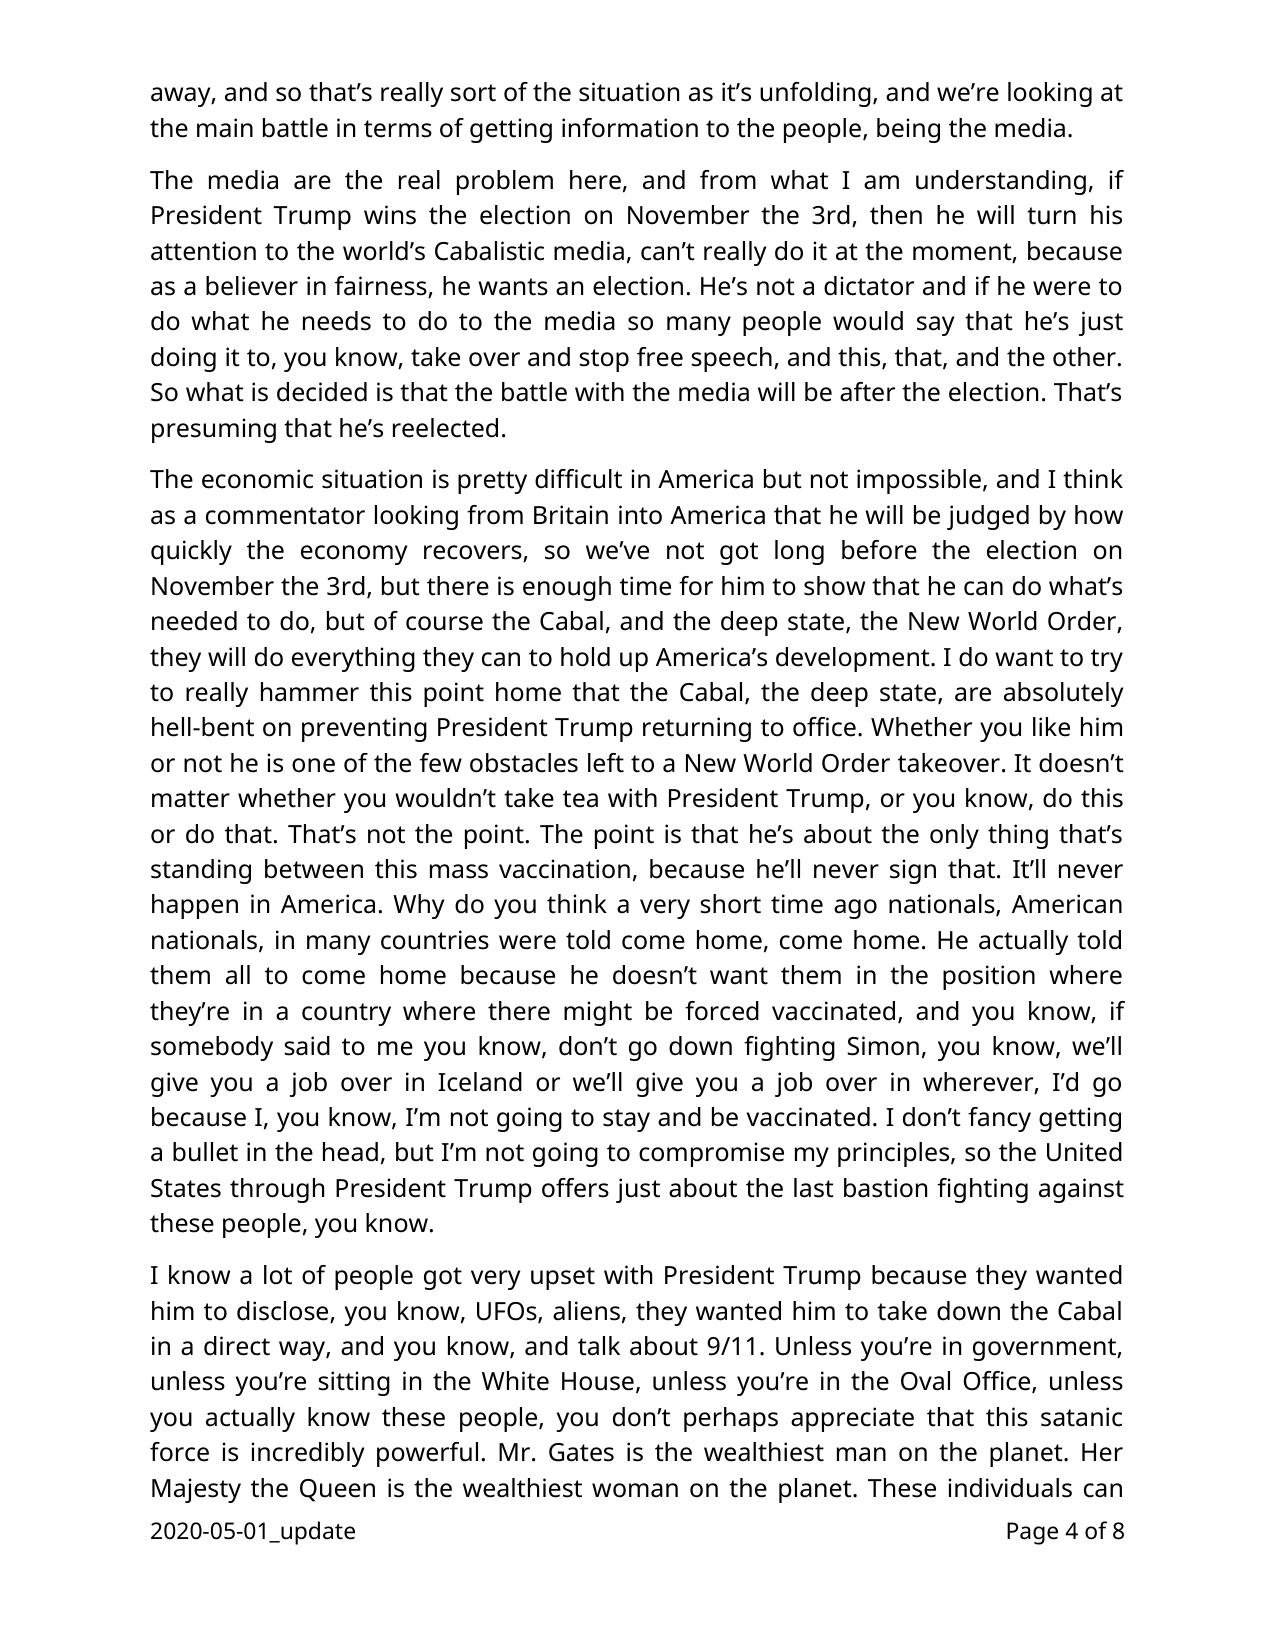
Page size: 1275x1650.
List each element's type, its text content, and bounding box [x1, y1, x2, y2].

text I know a lot of people got very upset with President Trump because they wanted him to disclose, you know, UFOs, aliens, they wanted him to take down the Cabal in a direct way, and you know, and talk about 9/11. Unless you’re in government, unless you’re sitting in the White House, unless you’re in the Oval Office, unless you actually know these people, you don’t perhaps appreciate that this satanic force is incredibly powerful. Mr. Gates is the wealthiest man on the planet. Her Majesty the Queen is the wealthiest woman on the planet. These individuals can [150, 1258, 1125, 1504]
text The media are the real problem here, and from what I am understanding, if President Trump wins the election on November the 3rd, then he will turn his attention to the world’s Cabalistic media, can’t really do it at the moment, because as a believer in fairness, he wants an election. He’s not a dictator and if he were to do what he needs to do to the media so many people would say that he’s just doing it to, you know, take over and stop free speech, and this, that, and the other. So what is decided is that the battle with the media will be after the election. That’s presuming that he’s reelected. [150, 162, 1125, 444]
text The economic situation is pretty difficult in America but not impossible, and I think as a commentator looking from Britain into America that he will be judged by how quickly the economy recovers, so we’ve not got long before the election on November the 3rd, but there is enough time for him to show that he can do what’s needed to do, but of course the Cabal, and the deep state, the New World Order, they will do everything they can to hold up America’s development. I do want to try to really hammer this point home that the Cabal, the deep state, are absolutely hell-bent on preventing President Trump returning to office. Whether you like him or not he is one of the few obstacles left to a New World Order takeover. It doesn’t matter whether you wouldn’t take tea with President Trump, or you know, do this or do that. That’s not the point. The point is that he’s about the only thing that’s standing between this mass vaccination, because he’ll never sign that. It’ll never happen in America. Why do you think a very short time ago nationals, American nationals, in many countries were told come home, come home. He actually told them all to come home because he doesn’t want them in the position where they’re in a country where there might be forced vaccinated, and you know, if somebody said to me you know, don’t go down fighting Simon, you know, we’ll give you a job over in Iceland or we’ll give you a job over in wherever, I’d go because I, you know, I’m not going to stay and be vaccinated. I don’t fancy getting a bullet in the head, but I’m not going to compromise my principles, so the United States through President Trump offers just about the last bastion fighting against these people, you know. [150, 462, 1125, 1240]
text away, and so that’s really sort of the situation as it’s unfolding, and we’re looking at the main battle in terms of getting information to the people, being the media. [150, 75, 1125, 144]
